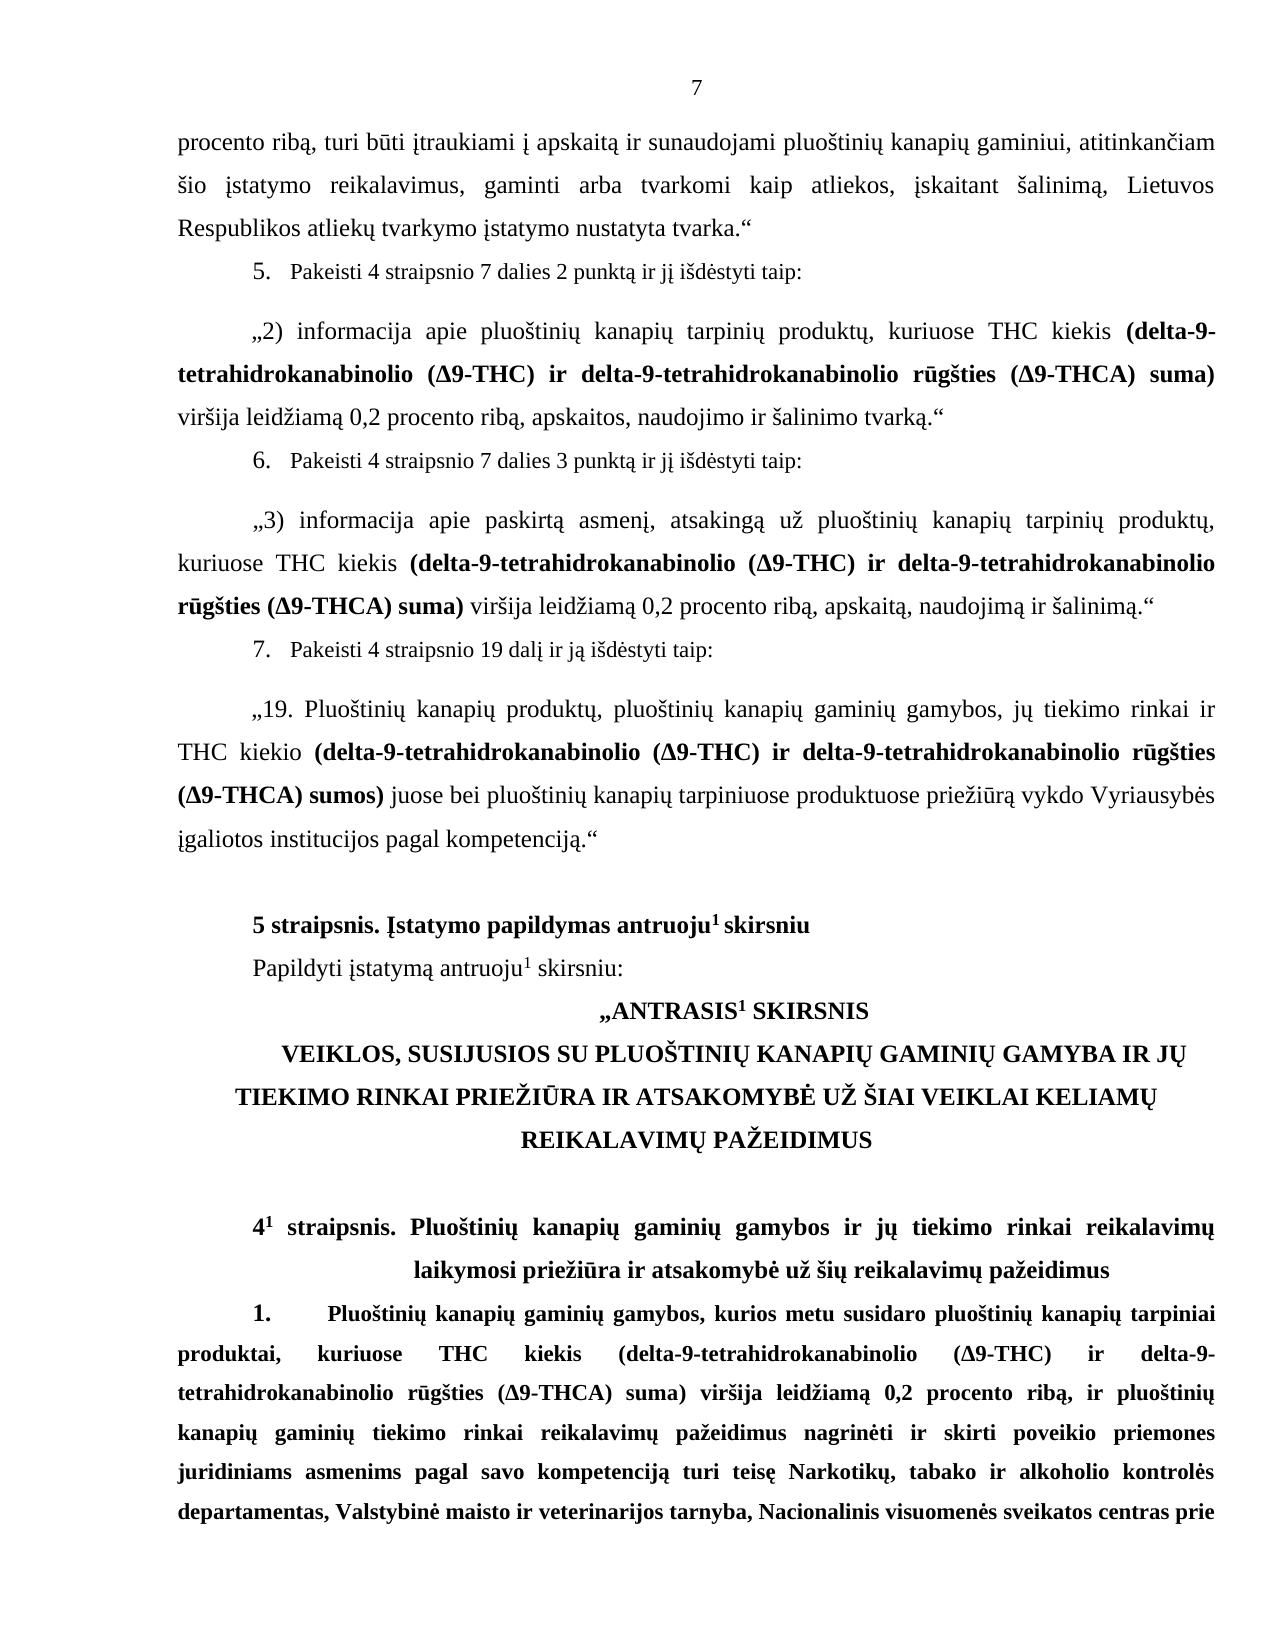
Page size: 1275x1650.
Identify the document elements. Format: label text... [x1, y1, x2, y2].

text 1. Pluoštinių kanapių gaminių gamybos, kurios metu susidaro pluoštinių kanapių tarpiniai produktai, kuriuose THC kiekis (delta-9-tetrahidrokanabinolio (Δ9-THC) ir delta-9-tetrahidrokanabinolio rūgšties (Δ9-THCA) suma) viršija leidžiamą 0,2 procento ribą, ir pluoštinių kanapių gaminių tiekimo rinkai reikalavimų pažeidimus nagrinėti ir skirti poveikio priemones juridiniams asmenims pagal savo kompetenciją turi teisę Narkotikų, tabako ir alkoholio kontrolės departamentas, Valstybinė maisto ir veterinarijos tarnyba, Nacionalinis visuomenės sveikatos centras prie [177, 1298, 1216, 1524]
text 6. Pakeisti 4 straipsnio 7 dalies 3 punktą ir jį išdėstyti taip: [252, 445, 1216, 474]
text 7. Pakeisti 4 straipsnio 19 dalį ir ją išdėstyti taip: [252, 634, 1216, 663]
text „2) informacija apie pluoštinių kanapių tarpinių produktų, kuriuose THC kiekis (delta-9-tetrahidrokanabinolio (Δ9-THC) ir delta-9-tetrahidrokanabinolio rūgšties (Δ9-THCA) suma) viršija leidžiamą 0,2 procento ribą, apskaitos, naudojimo ir šalinimo tvarką.“ [177, 316, 1216, 431]
text Papildyti įstatymą antruoju1 skirsniu: [177, 953, 1216, 982]
text 5. Pakeisti 4 straipsnio 7 dalies 2 punktą ir jį išdėstyti taip: [252, 256, 1216, 285]
text „3) informacija apie paskirtą asmenį, atsakingą už pluoštinių kanapių tarpinių produktų, kuriuose THC kiekis (delta-9-tetrahidrokanabinolio (Δ9-THC) ir delta-9-tetrahidrokanabinolio rūgšties (Δ9-THCA) suma) viršija leidžiamą 0,2 procento ribą, apskaitą, naudojimą ir šalinimą.“ [177, 505, 1216, 620]
text 5 straipsnis. Įstatymo papildymas antruoju1 skirsniu [177, 910, 1216, 939]
text procento ribą, turi būti įtraukiami į apskaitą ir sunaudojami pluoštinių kanapių gaminiui, atitinkančiam šio įstatymo reikalavimus, gaminti arba tvarkomi kaip atliekos, įskaitant šalinimą, Lietuvos Respublikos atliekų tvarkymo įstatymo nustatyta tvarka.“ [177, 127, 1216, 242]
text 41 straipsnis. Pluoštinių kanapių gaminių gamybos ir jų tiekimo rinkai reikalavimų laikymosi priežiūra ir atsakomybė už šių reikalavimų pažeidimus [252, 1212, 1216, 1284]
text „19. Pluoštinių kanapių produktų, pluoštinių kanapių gaminių gamybos, jų tiekimo rinkai ir THC kiekio (delta-9-tetrahidrokanabinolio (Δ9-THC) ir delta-9-tetrahidrokanabinolio rūgšties (Δ9-THCA) sumos) juose bei pluoštinių kanapių tarpiniuose produktuose priežiūrą vykdo Vyriausybės įgaliotos institucijos pagal kompetenciją.“ [177, 694, 1216, 852]
text „ANTRASIS1 SKIRSNIS [177, 996, 1216, 1025]
text VEIKLOS, SUSIJUSIOS SU PLUOŠTINIŲ KANAPIŲ GAMINIŲ GAMYBA IR JŲ TIEKIMO RINKAI PRIEŽIŪRA IR ATSAKOMYBĖ UŽ ŠIAI VEIKLAI KELIAMŲ REIKALAVIMŲ PAŽEIDIMUS [177, 1039, 1216, 1154]
